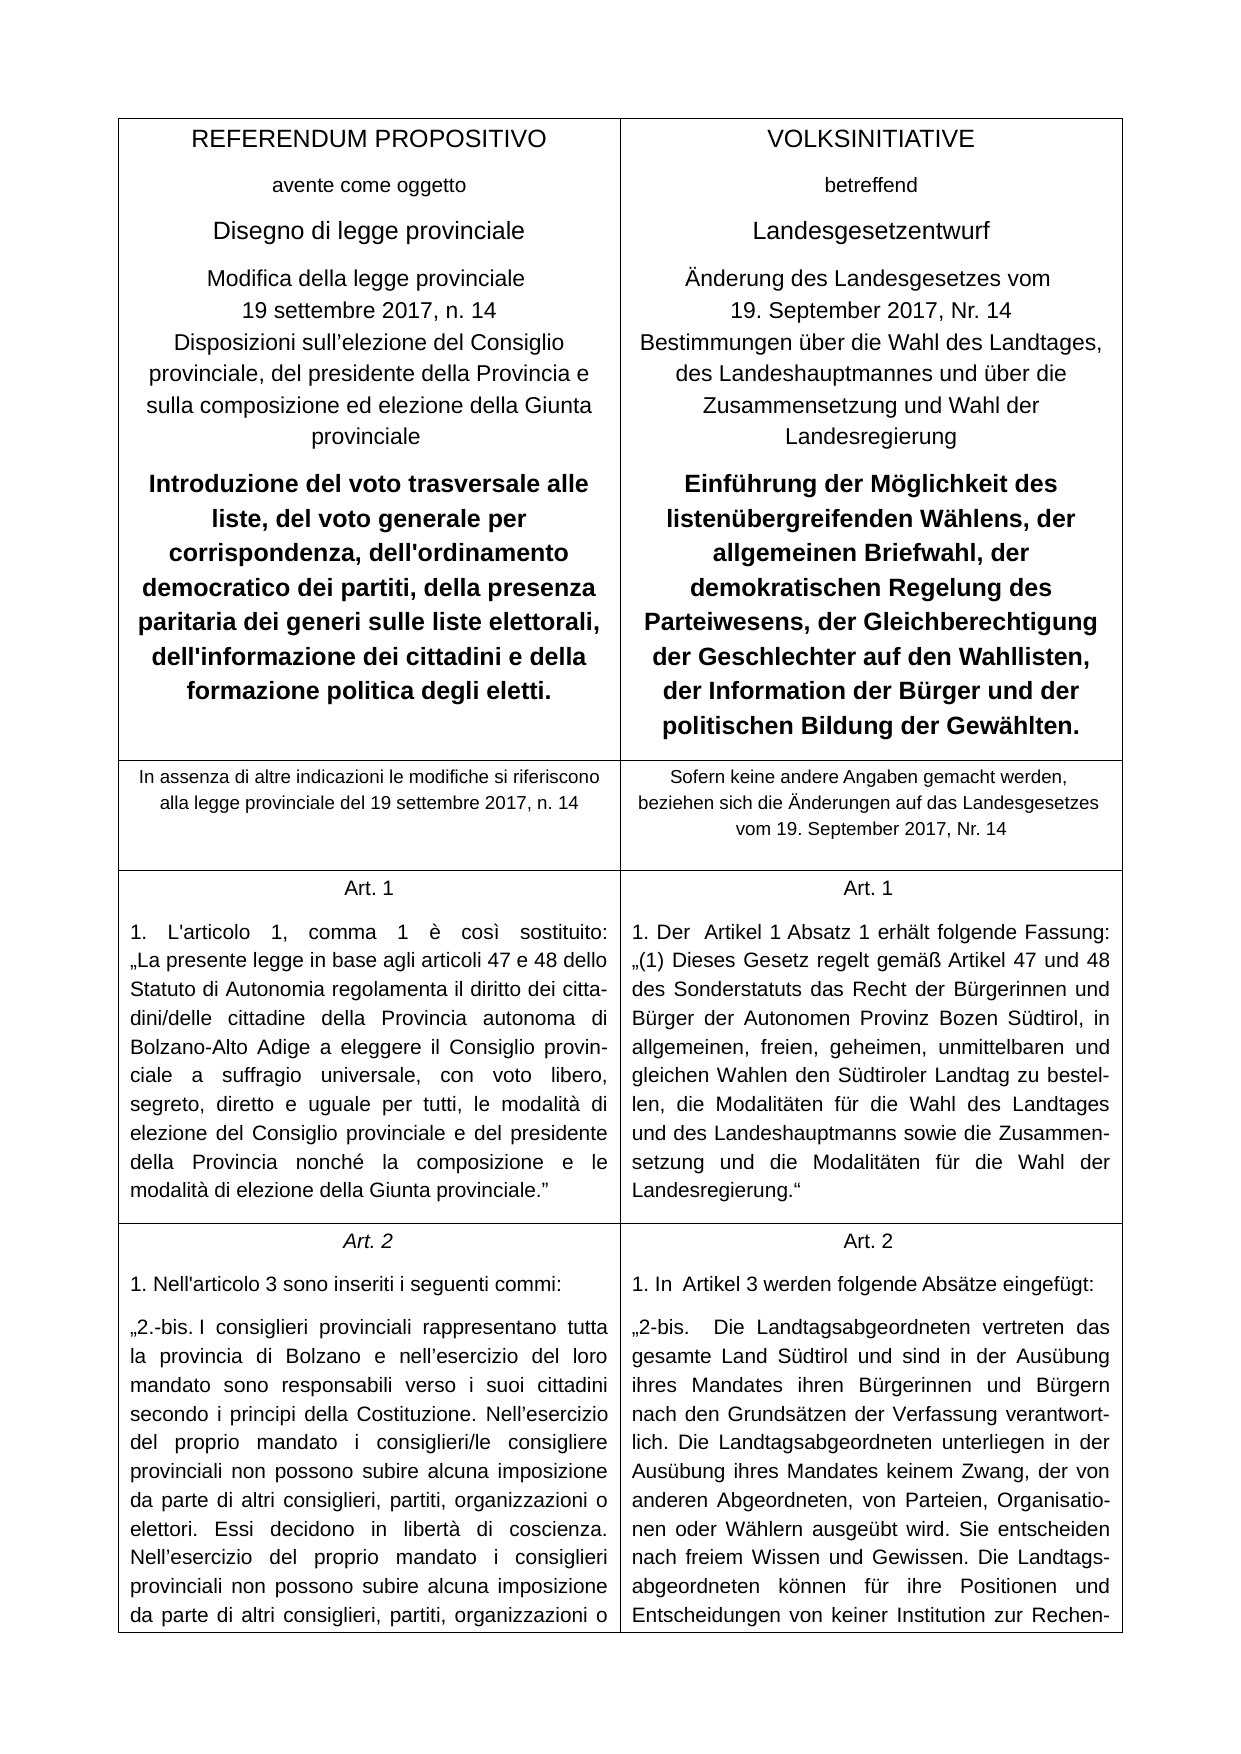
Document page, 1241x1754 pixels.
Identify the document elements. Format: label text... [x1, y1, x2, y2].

table_cell In assenza di altre indicazioni le modifiche si riferiscono alla legge provinciale del 19 settembre 2017, n. 14 [119, 761, 620, 870]
table_header VOLKSINITIATIVE betreffend Landesgesetzentwurf Änderung des Landesgesetzes vom 19. September 2017, Nr. 14 Bestimmungen über die Wahl des Landtages, des Landeshauptmannes und über die Zusammensetzung und Wahl der Landesregierung Einführung der Möglichkeit des listenübergreifenden Wählens, der allgemeinen Briefwahl, der demokratischen Regelung des Parteiwesens, der Gleichberechtigung der Geschlechter auf den Wahllisten, der Information der Bürger und der politischen Bildung der Gewählten. [621, 119, 1122, 760]
table_cell Art. 1 1. Der Artikel 1 Absatz 1 erhält folgende Fassung: „(1) Dieses Gesetz regelt gemäß Artikel 47 und 48 des Sonderstatuts das Recht der Bürgerinnen und Bürger der Autonomen Provinz Bozen Südtirol, in allgemeinen, freien, geheimen, unmittelbaren und gleichen Wahlen den Südtiroler Landtag zu bestel-len, die Modalitäten für die Wahl des Landtages und des Landeshauptmanns sowie die Zusammen-setzung und die Modalitäten für die Wahl der Landesregierung.“ [621, 871, 1122, 1223]
table_header REFERENDUM PROPOSITIVO avente come oggetto Disegno di legge provinciale Modifica della legge provinciale 19 settembre 2017, n. 14 Disposizioni sull’elezione del Consiglio provinciale, del presidente della Provincia e sulla composizione ed elezione della Giunta provinciale Introduzione del voto trasversale alle liste, del voto generale per corrispondenza, dell'ordinamento democratico dei partiti, della presenza paritaria dei generi sulle liste elettorali, dell'informazione dei cittadini e della formazione politica degli eletti. [119, 119, 620, 760]
table_cell Art. 2 1. Nell'articolo 3 sono inseriti i seguenti commi: „2.-bis. I consiglieri provinciali rappresentano tutta la provincia di Bolzano e nell’esercizio del loro mandato sono responsabili verso i suoi cittadini secondo i principi della Costituzione. Nell’esercizio del proprio mandato i consiglieri/le consigliere provinciali non possono subire alcuna imposizione da parte di altri consiglieri, partiti, organizzazioni o elettori. Essi decidono in libertà di coscienza. Nell’esercizio del proprio mandato i consiglieri provinciali non possono subire alcuna imposizione da parte di altri consiglieri, partiti, organizzazioni o [119, 1224, 620, 1632]
table_cell Sofern keine andere Angaben gemacht werden, beziehen sich die Änderungen auf das Landesgesetzes vom 19. September 2017, Nr. 14 [621, 761, 1122, 870]
table_cell Art. 1 1. L'articolo 1, comma 1 è così sostituito: „La presente legge in base agli articoli 47 e 48 dello Statuto di Autonomia regolamenta il diritto dei citta-dini/delle cittadine della Provincia autonoma di Bolzano-Alto Adige a eleggere il Consiglio provin-ciale a suffragio universale, con voto libero, segreto, diretto e uguale per tutti, le modalità di elezione del Consiglio provinciale e del presidente della Provincia nonché la composizione e le modalità di elezione della Giunta provinciale.” [119, 871, 620, 1223]
table_cell Art. 2 1. In Artikel 3 werden folgende Absätze eingefügt: „2-bis. Die Landtagsabgeordneten vertreten das gesamte Land Südtirol und sind in der Ausübung ihres Mandates ihren Bürgerinnen und Bürgern nach den Grundsätzen der Verfassung verantwort-lich. Die Landtagsabgeordneten unterliegen in der Ausübung ihres Mandates keinem Zwang, der von anderen Abgeordneten, von Parteien, Organisatio-nen oder Wählern ausgeübt wird. Sie entscheiden nach freiem Wissen und Gewissen. Die Landtags-abgeordneten können für ihre Positionen und Entscheidungen von keiner Institution zur Rechen- [621, 1224, 1122, 1632]
